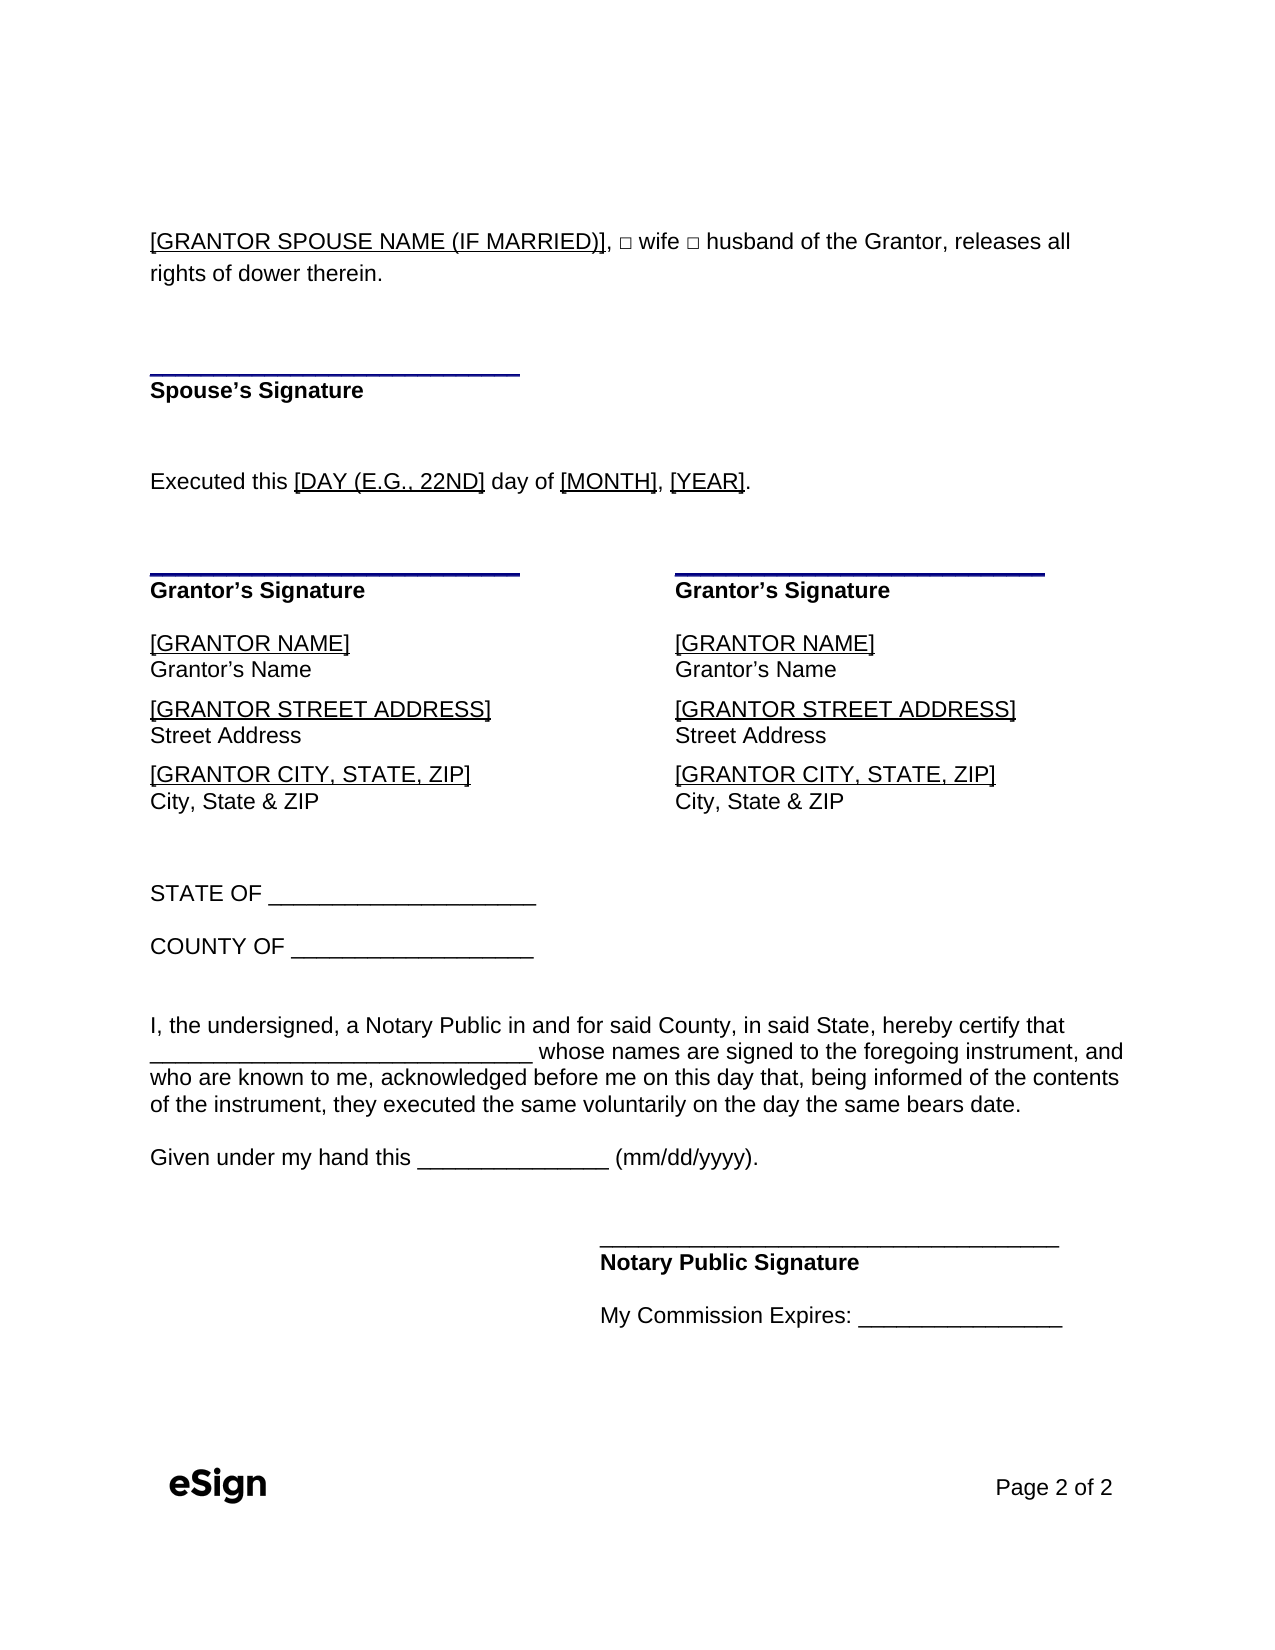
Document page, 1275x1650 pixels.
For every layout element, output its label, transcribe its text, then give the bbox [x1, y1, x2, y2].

text Executed this [DAY (E.G., 22ND] day of [MONTH], [YEAR]. [150, 468, 1125, 494]
text Street Address Street Address [150, 722, 1125, 748]
text _____________________________ [150, 351, 1125, 377]
text Spouse’s Signature [150, 377, 1125, 403]
text Given under my hand this _______________ (mm/dd/yyyy). [150, 1143, 1125, 1170]
text I, the undersigned, a Notary Public in and for said County, in said State, hereby certify that ______________________________ whose names are signed to the foregoing instrument, and who are known to me, acknowledged before me on this day that, being informed of the contents of the instrument, they executed the same voluntarily on the day the same bears date. [150, 1012, 1125, 1117]
text My Commission Expires: ________________ [525, 1302, 1125, 1328]
text ____________________________________ [525, 1222, 1125, 1249]
text _____________________________ _____________________________ [150, 551, 1125, 577]
text [GRANTOR CITY, STATE, ZIP] [GRANTOR CITY, STATE, ZIP] [150, 761, 1125, 788]
text COUNTY OF ___________________ [150, 933, 1125, 959]
text STATE OF _____________________ [150, 880, 1125, 906]
text City, State & ZIP City, State & ZIP [150, 788, 1125, 814]
text Notary Public Signature [525, 1249, 1125, 1275]
text [GRANTOR NAME] [GRANTOR NAME] [150, 630, 1125, 656]
text Grantor’s Signature Grantor’s Signature [150, 577, 1125, 603]
text [GRANTOR STREET ADDRESS] [GRANTOR STREET ADDRESS] [150, 696, 1125, 722]
text [GRANTOR SPOUSE NAME (IF MARRIED)], ☐ wife ☐ husband of the Grantor, releases all rights of dower therein. [150, 225, 1125, 286]
text Grantor’s Name Grantor’s Name [150, 656, 1125, 682]
